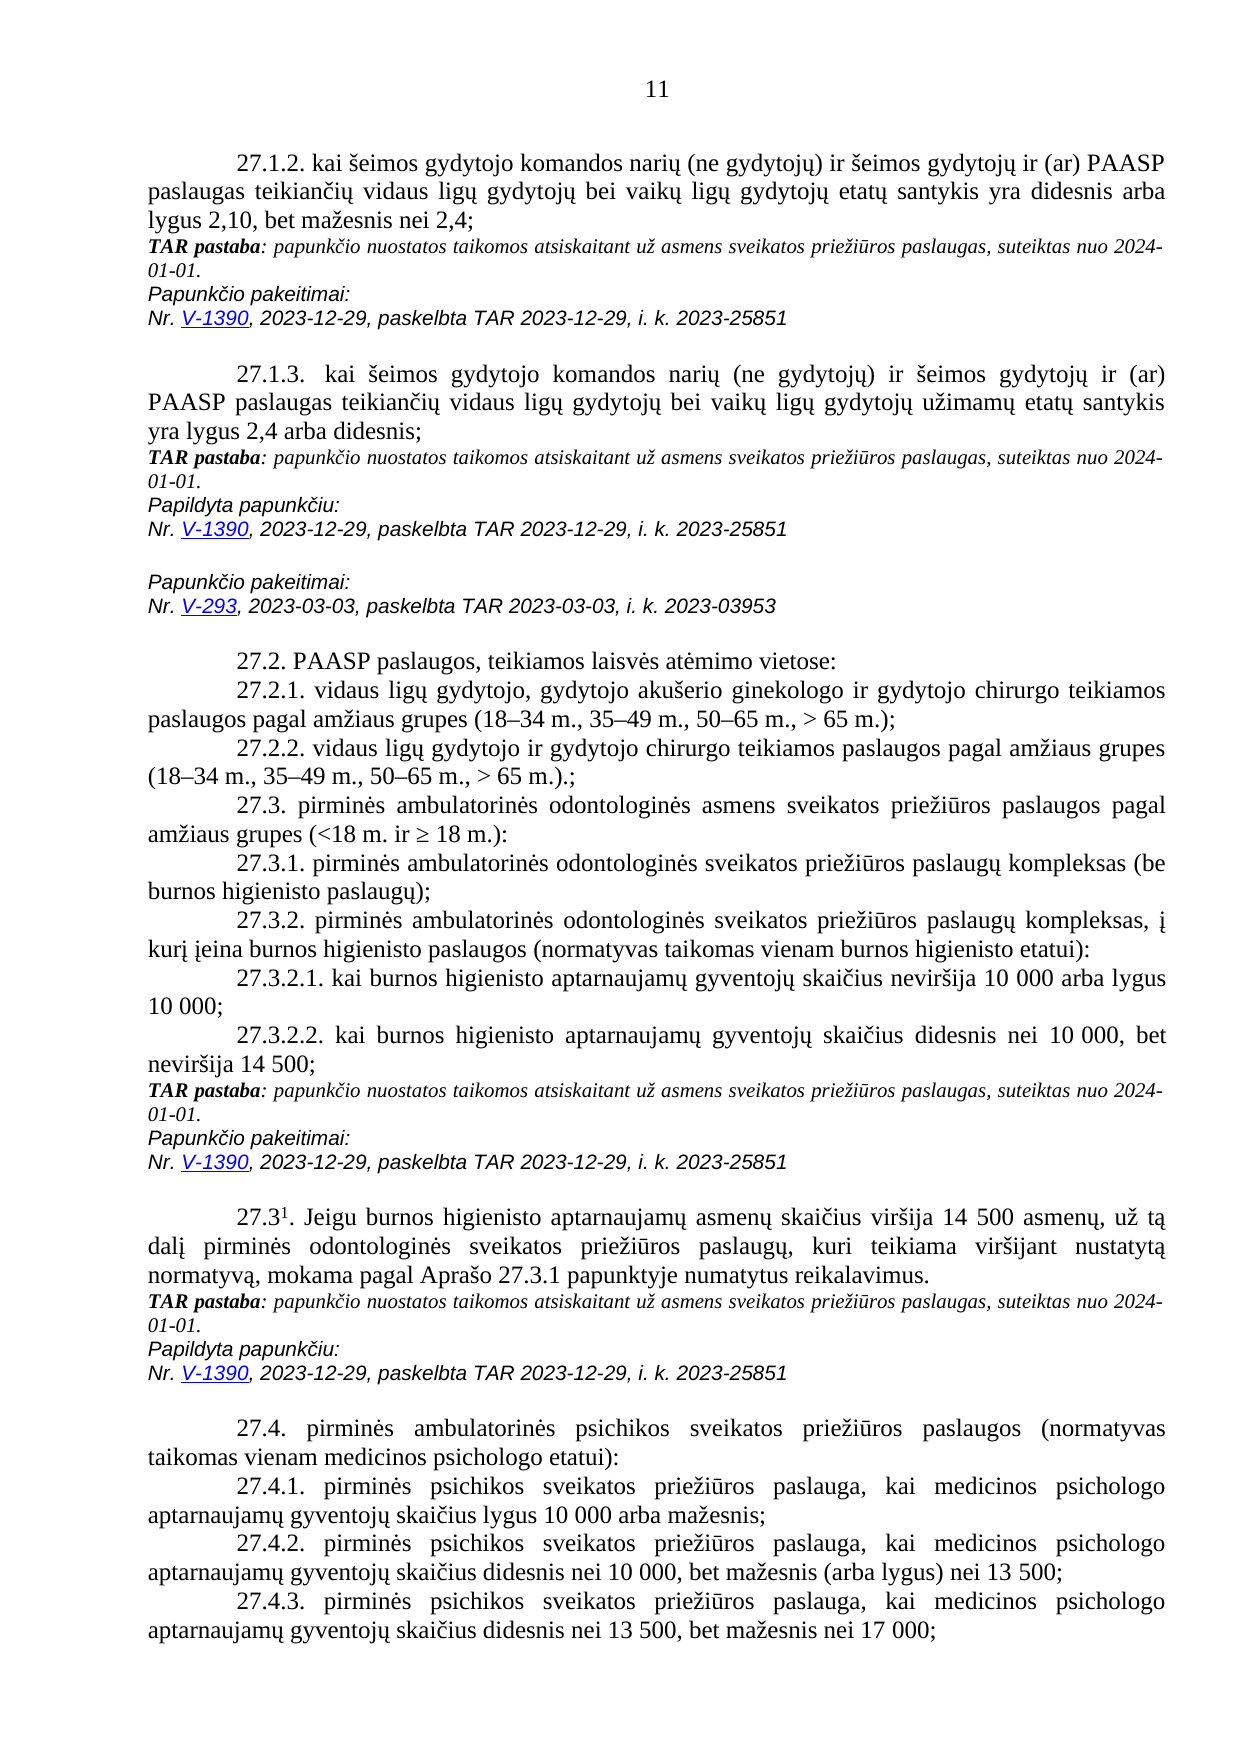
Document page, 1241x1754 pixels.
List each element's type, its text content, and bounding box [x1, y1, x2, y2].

text 27.1.2. kai šeimos gydytojo komandos narių (ne gydytojų) ir šeimos gydytojų ir (ar) PAASP paslaugas teikiančių vidaus ligų gydytojų bei vaikų ligų gydytojų etatų santykis yra didesnis arba lygus 2,10, bet mažesnis nei 2,4; [148, 148, 1166, 234]
text 27.4.2. pirminės psichikos sveikatos priežiūros paslauga, kai medicinos psichologo aptarnaujamų gyventojų skaičius didesnis nei 10 000, bet mažesnis (arba lygus) nei 13 500; [148, 1528, 1166, 1586]
text 27.4.3. pirminės psichikos sveikatos priežiūros paslauga, kai medicinos psichologo aptarnaujamų gyventojų skaičius didesnis nei 13 500, bet mažesnis nei 17 000; [148, 1586, 1166, 1643]
text 27.3. pirminės ambulatorinės odontologinės asmens sveikatos priežiūros paslaugos pagal amžiaus grupes (<18 m. ir ≥ 18 m.): [148, 790, 1166, 848]
text Papunkčio pakeitimai: [148, 1126, 1166, 1150]
text TAR pastaba: papunkčio nuostatos taikomos atsiskaitant už asmens sveikatos priežiūros paslaugas, suteiktas nuo 2024-01-01. [148, 234, 1166, 282]
text 27.3.2.1. kai burnos higienisto aptarnaujamų gyventojų skaičius neviršija 10 000 arba lygus 10 000; [148, 963, 1166, 1020]
text 27.4. pirminės ambulatorinės psichikos sveikatos priežiūros paslaugos (normatyvas taikomas vienam medicinos psichologo etatui): [148, 1413, 1166, 1471]
text 27.1.3. kai šeimos gydytojo komandos narių (ne gydytojų) ir šeimos gydytojų ir (ar) PAASP paslaugas teikiančių vidaus ligų gydytojų bei vaikų ligų gydytojų užimamų etatų santykis yra lygus 2,4 arba didesnis; [148, 359, 1166, 445]
text Nr. V-293, 2023-03-03, paskelbta TAR 2023-03-03, i. k. 2023-03953 [148, 594, 1166, 618]
text 27.2.2. vidaus ligų gydytojo ir gydytojo chirurgo teikiamos paslaugos pagal amžiaus grupes (18–34 m., 35–49 m., 50–65 m., > 65 m.).; [148, 733, 1166, 790]
text 27.2. PAASP paslaugos, teikiamos laisvės atėmimo vietose: [148, 646, 1166, 675]
text Nr. V-1390, 2023-12-29, paskelbta TAR 2023-12-29, i. k. 2023-25851 [148, 517, 1166, 541]
text TAR pastaba: papunkčio nuostatos taikomos atsiskaitant už asmens sveikatos priežiūros paslaugas, suteiktas nuo 2024-01-01. [148, 445, 1166, 493]
text Nr. V-1390, 2023-12-29, paskelbta TAR 2023-12-29, i. k. 2023-25851 [148, 306, 1166, 330]
text 27.31. Jeigu burnos higienisto aptarnaujamų asmenų skaičius viršija 14 500 asmenų, už tą dalį pirminės odontologinės sveikatos priežiūros paslaugų, kuri teikiama viršijant nustatytą normatyvą, mokama pagal Aprašo 27.3.1 papunktyje numatytus reikalavimus. [148, 1202, 1166, 1289]
text Papunkčio pakeitimai: [148, 570, 1166, 594]
text Papildyta papunkčiu: [148, 1337, 1166, 1361]
text Nr. V-1390, 2023-12-29, paskelbta TAR 2023-12-29, i. k. 2023-25851 [148, 1150, 1166, 1174]
text 27.3.2. pirminės ambulatorinės odontologinės sveikatos priežiūros paslaugų kompleksas, į kurį įeina burnos higienisto paslaugos (normatyvas taikomas vienam burnos higienisto etatui): [148, 905, 1166, 963]
text Nr. V-1390, 2023-12-29, paskelbta TAR 2023-12-29, i. k. 2023-25851 [148, 1361, 1166, 1385]
text 27.3.2.2. kai burnos higienisto aptarnaujamų gyventojų skaičius didesnis nei 10 000, bet neviršija 14 500; [148, 1020, 1166, 1078]
text 27.4.1. pirminės psichikos sveikatos priežiūros paslauga, kai medicinos psichologo aptarnaujamų gyventojų skaičius lygus 10 000 arba mažesnis; [148, 1471, 1166, 1528]
text 27.3.1. pirminės ambulatorinės odontologinės sveikatos priežiūros paslaugų kompleksas (be burnos higienisto paslaugų); [148, 848, 1166, 905]
text TAR pastaba: papunkčio nuostatos taikomos atsiskaitant už asmens sveikatos priežiūros paslaugas, suteiktas nuo 2024-01-01. [148, 1078, 1166, 1126]
text Papunkčio pakeitimai: [148, 282, 1166, 306]
text Papildyta papunkčiu: [148, 493, 1166, 517]
text TAR pastaba: papunkčio nuostatos taikomos atsiskaitant už asmens sveikatos priežiūros paslaugas, suteiktas nuo 2024-01-01. [148, 1289, 1166, 1337]
text 27.2.1. vidaus ligų gydytojo, gydytojo akušerio ginekologo ir gydytojo chirurgo teikiamos paslaugos pagal amžiaus grupes (18–34 m., 35–49 m., 50–65 m., > 65 m.); [148, 675, 1166, 733]
